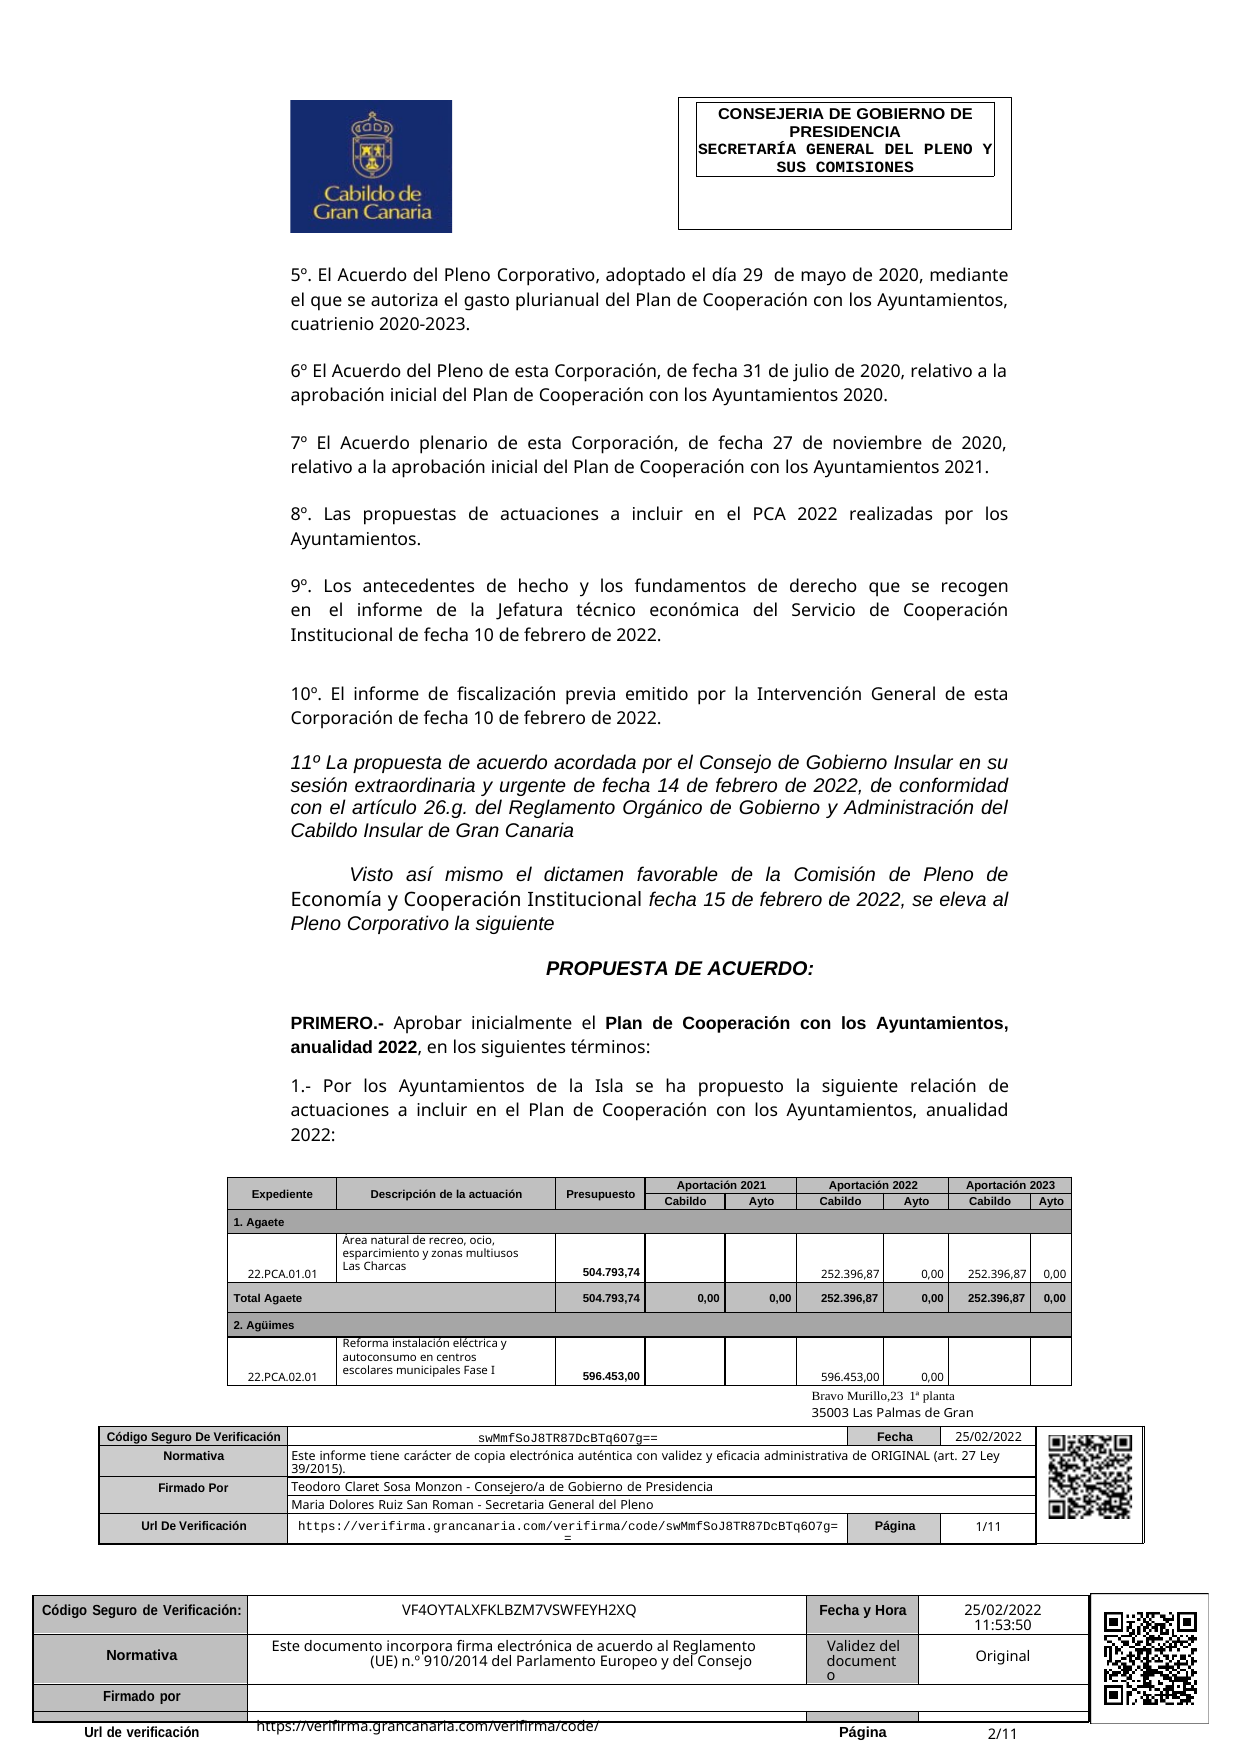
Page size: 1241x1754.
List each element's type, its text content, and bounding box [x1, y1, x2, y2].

table_cell [726, 1338, 796, 1385]
text Visto así mismo el dictamen favorable de la Comisión de Pleno de Economía y Cooperación Institucional fecha 15 de febrero de 2022, se eleva al Pleno Corporativo la siguiente [290, 864, 1009, 934]
table_cell Página [807, 1712, 918, 1721]
picture [290, 100, 453, 233]
table_cell https://verifirma.grancanaria.com/verifirma/code/VF4OYTALXFKLBZM7VSWFEYH2 XQ [248, 1712, 806, 1721]
text 9º. Los antecedentes de hecho y los fundamentos de derecho que se recogen en el informe de la Jefatura técnico económica del Servicio de Cooperación Institucional de fecha 10 de febrero de 2022. [290, 573, 1009, 646]
text PROPUESTA DE ACUERDO: [546, 957, 1155, 980]
table_header Presupuesto [556, 1178, 644, 1209]
picture [1090, 1593, 1209, 1724]
text 8º. Las propuestas de actuaciones a incluir en el PCA 2022 realizadas por los Ayuntamientos. [290, 502, 1009, 550]
table_cell 504.793,74 [556, 1283, 644, 1312]
table_cell 2. Agüimes [228, 1313, 1071, 1336]
table_cell 596.453,00 [797, 1338, 883, 1385]
table_cell 0,00 [1031, 1234, 1071, 1282]
table_cell Cabildo [949, 1194, 1030, 1209]
text Bravo Murillo,23 1ª planta [811, 1388, 1155, 1403]
table_cell Ayto [1031, 1194, 1071, 1209]
text 7º El Acuerdo plenario de esta Corporación, de fecha 27 de noviembre de 2020, relativo a la aprobación inicial del Plan de Cooperación con los Ayuntamientos 2021. [290, 430, 1009, 478]
table_cell Este documento incorpora firma electrónica de acuerdo al Reglamento (UE) n.º 910/2014 del Parlamento Europeo y del Consejo [248, 1635, 806, 1683]
table_cell Cabildo [797, 1194, 883, 1209]
table_cell 0,00 [1031, 1283, 1071, 1312]
table_cell 252.396,87 [797, 1234, 883, 1282]
table_header 25/02/2022 11:53:50 [919, 1596, 1088, 1633]
table_cell 0,00 [884, 1283, 948, 1312]
table_header Descripción de la actuación [337, 1178, 555, 1209]
table_cell 0,00 [884, 1234, 948, 1282]
table_cell Ayto [726, 1194, 796, 1209]
text 10º. El informe de fiscalización previa emitido por la Intervención General de esta Corporación de fecha 10 de febrero de 2022. [290, 681, 1009, 729]
text PRIMERO.- Aprobar inicialmente el Plan de Cooperación con los Ayuntamientos, anualidad 2022, en los siguientes términos: [290, 1010, 1009, 1059]
table_cell 22.PCA.02.01 [228, 1338, 336, 1385]
text 1.- Por los Ayuntamientos de la Isla se ha propuesto la siguiente relación de actuaciones a incluir en el Plan de Cooperación con los Ayuntamientos, anualidad 2022: [290, 1074, 1009, 1146]
table_cell 252.396,87 [949, 1234, 1030, 1282]
table_cell [248, 1685, 1088, 1711]
text 5º. El Acuerdo del Pleno Corporativo, adoptado el día 29 de mayo de 2020, mediante el que se autoriza el gasto plurianual del Plan de Cooperación con los Ayuntamientos, cuatrienio 2020-2023. [290, 263, 1009, 336]
table_header Fecha y Hora [807, 1596, 918, 1633]
table_cell 596.453,00 [556, 1338, 644, 1385]
table_cell Firmado por [34, 1685, 247, 1711]
table_cell Área natural de recreo, ocio, esparcimiento y zonas multiusos Las Charcas [337, 1234, 555, 1282]
text 6º El Acuerdo del Pleno de esta Corporación, de fecha 31 de julio de 2020, relativo a la aprobación inicial del Plan de Cooperación con los Ayuntamientos 2020. [290, 358, 1009, 407]
table_cell 22.PCA.01.01 [228, 1234, 336, 1282]
table_cell 252.396,87 [797, 1283, 883, 1312]
table_header Código Seguro de Verificación: [34, 1596, 247, 1633]
table_cell 252.396,87 [949, 1283, 1030, 1312]
table_cell [646, 1234, 724, 1282]
table_header Aportación 2022 [797, 1178, 948, 1193]
table_cell [1031, 1338, 1071, 1385]
table_cell 0,00 [884, 1338, 948, 1385]
table_header Aportación 2021 [646, 1178, 796, 1193]
table_cell Ayto [884, 1194, 948, 1209]
table_cell Url de verificación [34, 1712, 247, 1721]
table_cell 0,00 [726, 1283, 796, 1312]
table_header Aportación 2023 [949, 1178, 1071, 1193]
table_cell [949, 1338, 1030, 1385]
picture [1048, 1435, 1133, 1519]
table_cell 1. Agaete [228, 1210, 1071, 1233]
text 35003 Las Palmas de Gran [811, 1404, 1025, 1421]
table_cell 504.793,74 [556, 1234, 644, 1282]
table_cell Reforma instalación eléctrica y autoconsumo en centros escolares municipales Fase I [337, 1338, 555, 1385]
table_cell 2/11 [919, 1712, 1088, 1721]
text 11º La propuesta de acuerdo acordada por el Consejo de Gobierno Insular en su sesión extraordinaria y urgente de fecha 14 de febrero de 2022, de conformidad con el artículo 26.g. del Reglamento Orgánico de Gobierno y Administración del Cabildo Insular de Gran Canaria [290, 752, 1009, 841]
table_header Expediente [228, 1178, 336, 1209]
table_cell Original [919, 1635, 1088, 1683]
table_cell Normativa [34, 1635, 247, 1683]
table_cell Validez del documento [807, 1635, 918, 1683]
table_cell Total Agaete [228, 1283, 555, 1312]
table_cell [646, 1338, 724, 1385]
table_cell 0,00 [646, 1283, 724, 1312]
table_header VF4OYTALXFKLBZM7VSWFEYH2XQ [248, 1596, 806, 1633]
table_cell [726, 1234, 796, 1282]
table_cell Cabildo [646, 1194, 724, 1209]
